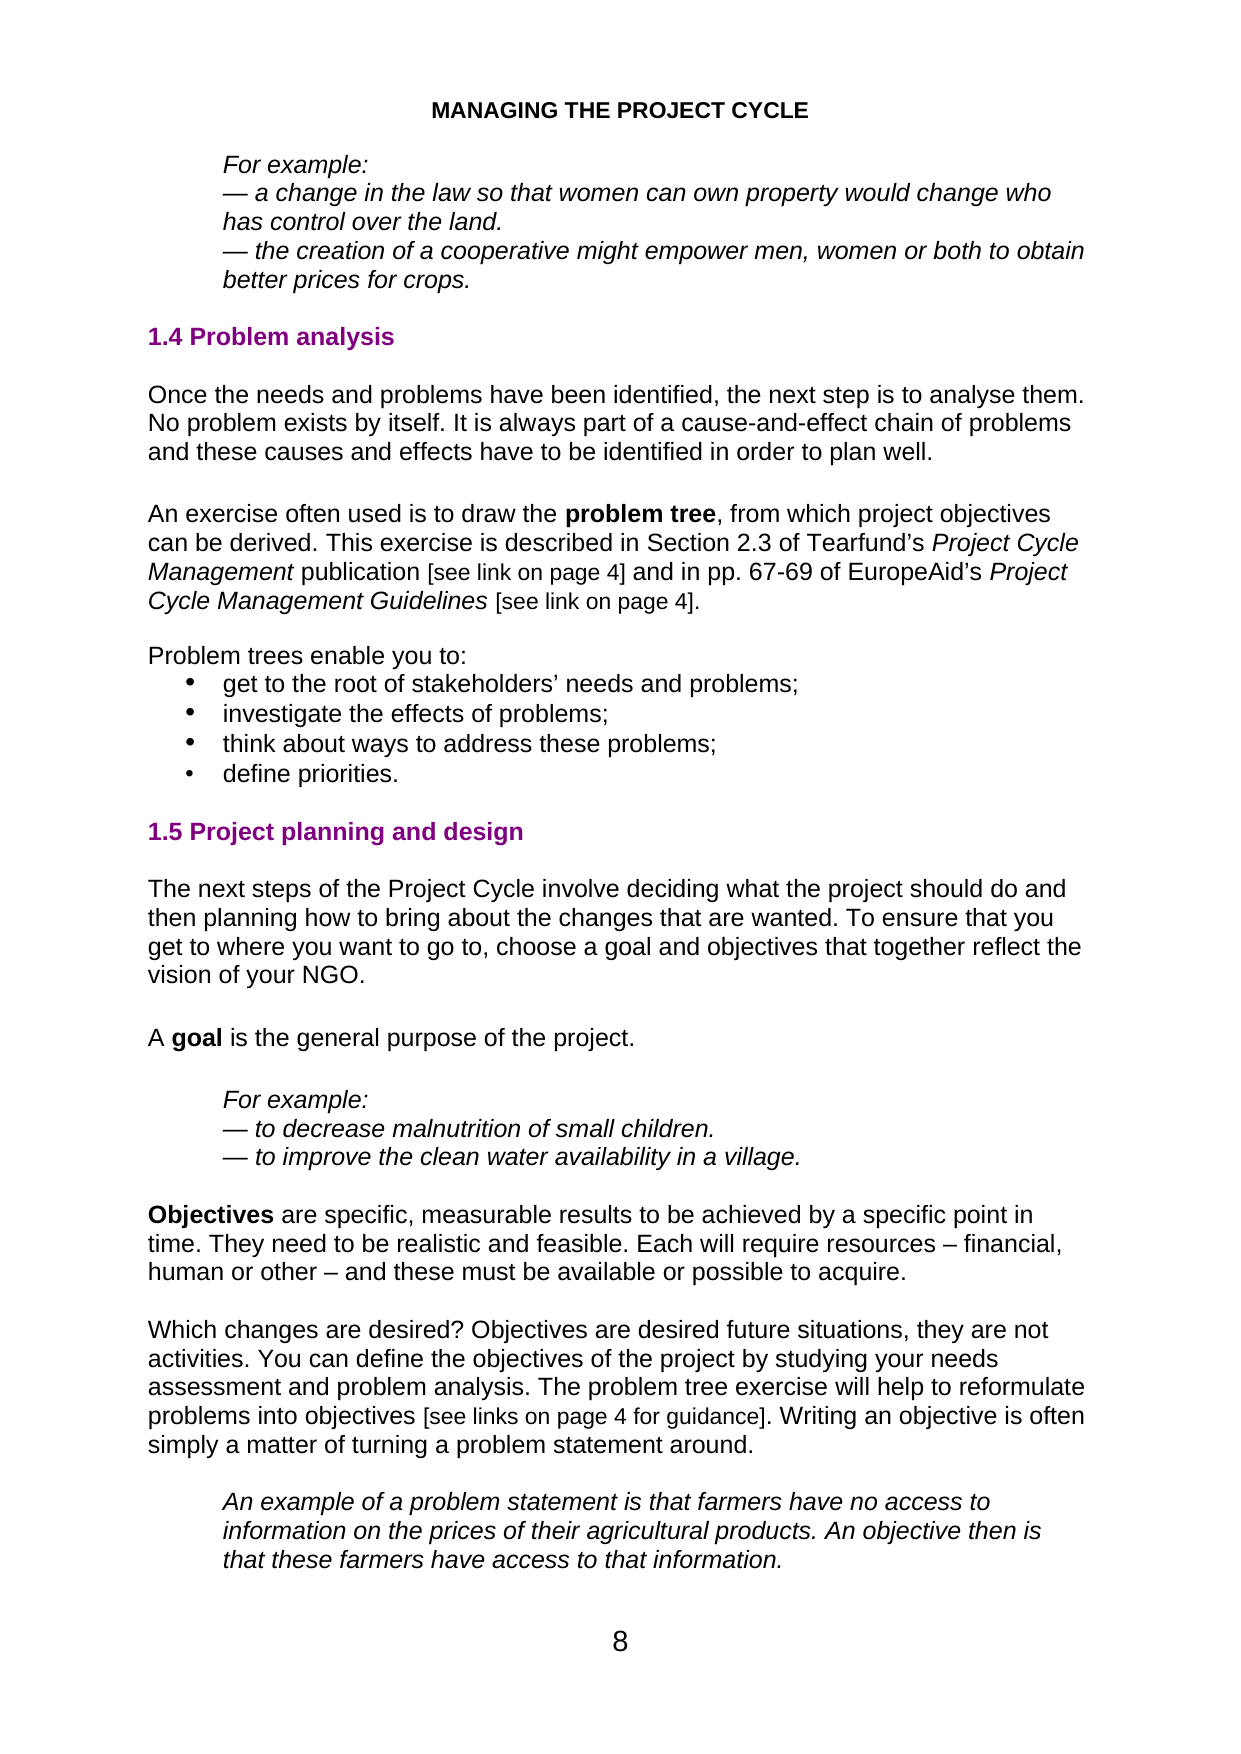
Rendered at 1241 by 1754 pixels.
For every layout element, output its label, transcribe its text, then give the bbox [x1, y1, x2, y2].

list define priorities. [185, 759, 1092, 788]
text 1.4 Problem analysis [148, 322, 1092, 351]
text For example: — a change in the law so that women can own property would change who has control over the land. — the creation of a cooperative might empower men, women or both to obtain better prices for crops. [223, 149, 1092, 293]
list investigate the effects of problems; [185, 699, 1092, 729]
text No problem exists by itself. It is always part of a cause-and-effect chain of problems and these causes and effects have to be identified in order to plan well. [148, 408, 1092, 466]
text A goal is the general purpose of the project. [148, 1022, 1092, 1051]
text Once the needs and problems have been identified, the next step is to analyse them. [148, 379, 1092, 408]
text Problem trees enable you to: [148, 641, 1092, 669]
text An exercise often used is to draw the problem tree, from which project objectives can be derived. This exercise is described in Section 2.3 of Tearfund’s Project Cycle Management publication [see link on page 4] and in pp. 67-69 of EuropeAid’s Project Cycle Management Guidelines [see link on page 4]. [148, 499, 1092, 614]
text An example of a problem statement is that farmers have no access to information on the prices of their agricultural products. An objective then is that these farmers have access to that information. [223, 1487, 1092, 1573]
text For example: — to decrease malnutrition of small children. — to improve the clean water availability in a village. [223, 1085, 1092, 1171]
text Objectives are specific, measurable results to be achieved by a specific point in time. They need to be realistic and feasible. Each will require resources – financial, human or other – and these must be available or possible to acquire. [148, 1200, 1092, 1286]
text 1.5 Project planning and design [148, 816, 1092, 845]
text Which changes are desired? Objectives are desired future situations, they are not activities. You can define the objectives of the project by studying your needs assessment and problem analysis. The problem tree exercise will help to reformulate problems into objectives [see links on page 4 for guidance]. Writing an objective is often simply a matter of turning a problem statement around. [148, 1315, 1092, 1458]
text The next steps of the Project Cycle involve deciding what the project should do and then planning how to bring about the changes that are wanted. To ensure that you get to where you want to go to, choose a goal and objectives that together reflect the vision of your NGO. [148, 845, 1092, 989]
list think about ways to address these problems; [185, 729, 1092, 759]
list get to the root of stakeholders’ needs and problems; [185, 669, 1092, 699]
